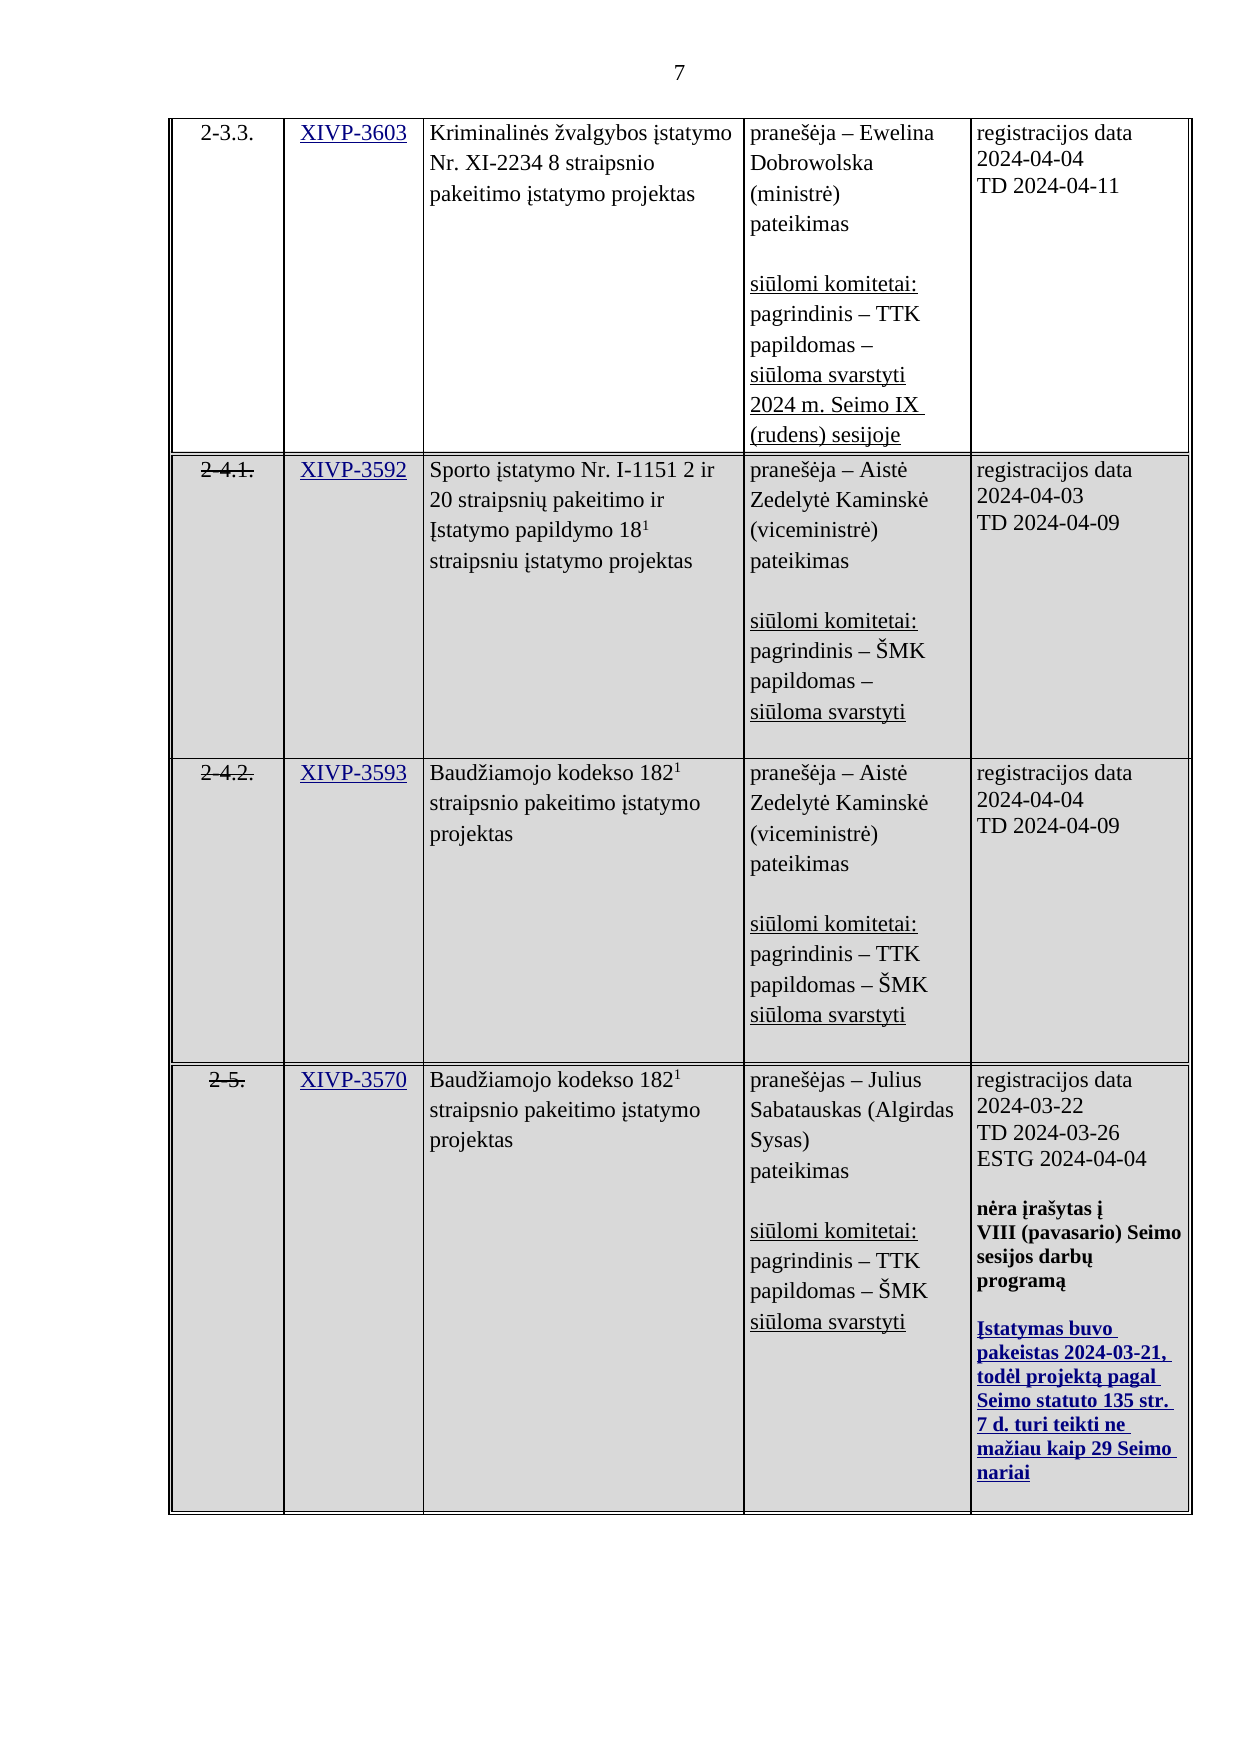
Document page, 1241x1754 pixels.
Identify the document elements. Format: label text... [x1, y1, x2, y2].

table_cell Kriminalinės žvalgybos įstatymo Nr. XI-2234 8 straipsnio pakeitimo įstatymo projektas [424, 119, 743, 451]
table_cell registracijos data 2024-04-04 TD 2024-04-11 [972, 119, 1188, 451]
table_cell 2-3.3. [173, 119, 283, 451]
table_cell Baudžiamojo kodekso 1821 straipsnio pakeitimo įstatymo projektas [424, 1066, 743, 1511]
table_cell pranešėja – Aistė Zedelytė Kaminskė (viceministrė) pateikimas siūlomi komitetai: pagrindinis – ŠMK papildomas – siūloma svarstyti [745, 456, 970, 758]
table_cell Sporto įstatymo Nr. I-1151 2 ir 20 straipsnių pakeitimo ir Įstatymo papildymo 181 straipsniu įstatymo projektas [424, 456, 743, 758]
table_cell pranešėjas – Julius Sabatauskas (Algirdas Sysas) pateikimas siūlomi komitetai: pagrindinis – TTK papildomas – ŠMK siūloma svarstyti [745, 1066, 970, 1511]
table_cell 2-5. [173, 1066, 283, 1511]
table_cell 2-4.1. [173, 456, 283, 758]
table_cell registracijos data 2024-04-04 TD 2024-04-09 [972, 759, 1188, 1061]
table_cell XIVP-3593 [285, 759, 423, 1061]
table_cell [1193, 451, 1240, 758]
table_cell [1193, 1061, 1240, 1511]
table_cell [1193, 758, 1240, 1061]
table_cell registracijos data 2024-04-03 TD 2024-04-09 [972, 456, 1188, 758]
table_cell pranešėja – Ewelina Dobrowolska (ministrė) pateikimas siūlomi komitetai: pagrindinis – TTK papildomas – siūloma svarstyti 2024 m. Seimo IX (rudens) sesijoje [745, 119, 970, 451]
table_cell XIVP-3603 [285, 119, 423, 451]
table_cell 2-4.2. [173, 759, 283, 1061]
table_cell [1193, 118, 1240, 451]
table_cell XIVP-3592 [285, 456, 423, 758]
table_cell registracijos data 2024-03-22 TD 2024-03-26 ESTG 2024-04-04 nėra įrašytas į VIII (pavasario) Seimo sesijos darbų programą Įstatymas buvo pakeistas 2024-03-21, todėl projektą pagal Seimo statuto 135 str. 7 d. turi teikti ne mažiau kaip 29 Seimo nariai [972, 1066, 1188, 1511]
table_cell Baudžiamojo kodekso 1821 straipsnio pakeitimo įstatymo projektas [424, 759, 743, 1061]
table_cell pranešėja – Aistė Zedelytė Kaminskė (viceministrė) pateikimas siūlomi komitetai: pagrindinis – TTK papildomas – ŠMK siūloma svarstyti [745, 759, 970, 1061]
table_cell XIVP-3570 [285, 1066, 423, 1511]
